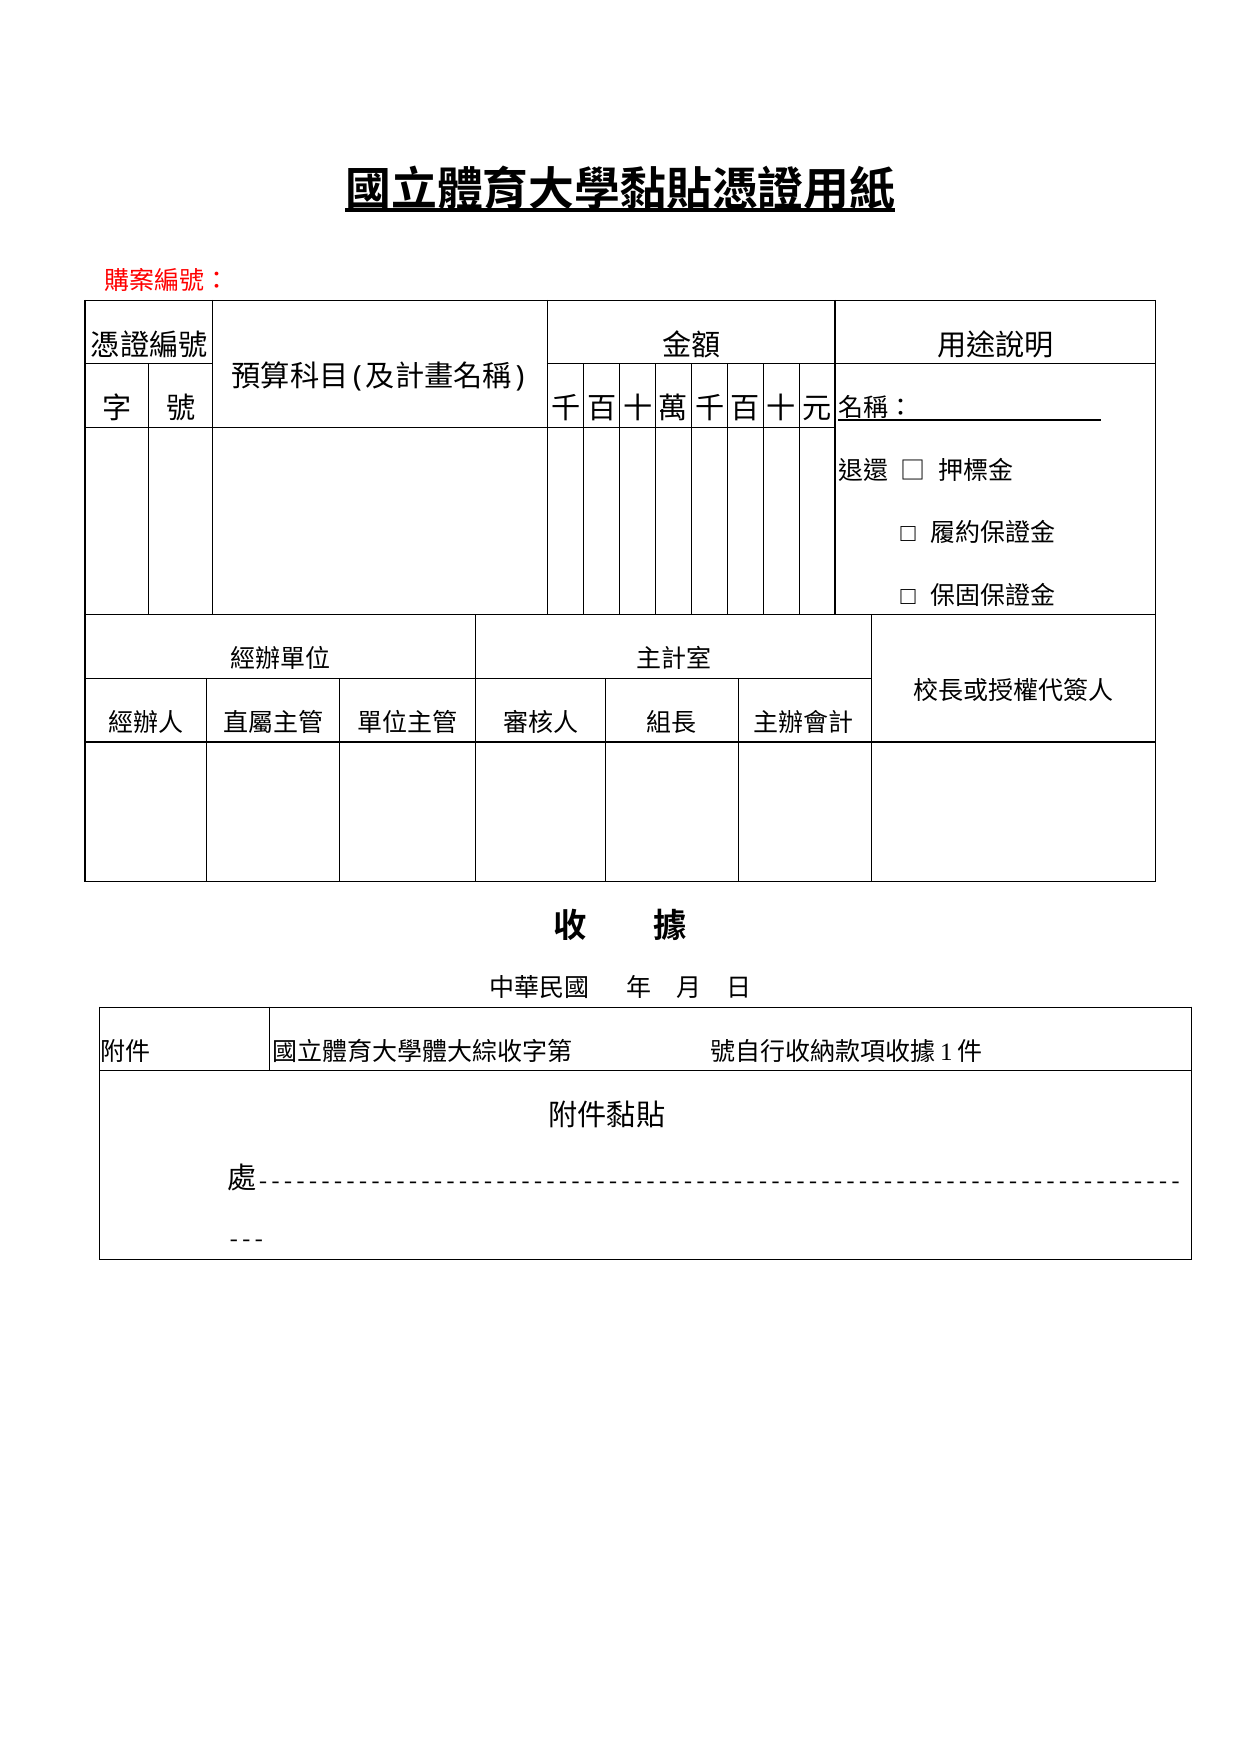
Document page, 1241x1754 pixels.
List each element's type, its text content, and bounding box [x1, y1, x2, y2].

table_cell [620, 428, 655, 614]
table_cell 百 [584, 364, 619, 427]
table_cell 組長 [606, 679, 738, 741]
table_cell [692, 428, 727, 614]
table_cell 附件黏貼處----------------------------------------------------------------------------- [100, 1071, 1191, 1259]
table_cell [86, 428, 148, 614]
text 購案編號： [59, 237, 1181, 300]
table_cell 審核人 [476, 679, 605, 741]
table_cell [584, 428, 619, 614]
table_cell 百 [728, 364, 763, 427]
table_cell [739, 743, 871, 881]
table_cell 單位主管 [340, 679, 475, 741]
table_cell [764, 428, 799, 614]
table_cell [548, 428, 583, 614]
table_cell 萬 [656, 364, 691, 427]
text 收 據 [59, 882, 1181, 944]
table_cell 主辦會計 [739, 679, 871, 741]
table_cell [656, 428, 691, 614]
table_cell 經辦單位 [86, 615, 475, 678]
table_cell 經辦人 [86, 679, 206, 741]
table_cell 元 [800, 364, 834, 427]
table_cell 號 [149, 364, 212, 427]
table_cell 字 [86, 364, 148, 427]
table_header 預算科目(及計畫名稱) [213, 301, 547, 427]
table_cell 十 [620, 364, 655, 427]
table_cell [86, 743, 206, 881]
table_cell 直屬主管 [207, 679, 339, 741]
table_cell 名稱： 退還 □ 押標金 □ 履約保證金 □ 保固保證金 [836, 364, 1155, 614]
table_header 附件 [100, 1008, 269, 1070]
table_cell [800, 428, 834, 614]
table_cell [606, 743, 738, 881]
table_header 憑證編號 [86, 301, 212, 363]
table_cell [476, 743, 605, 881]
text 國立體育大學黏貼憑證用紙 [59, 112, 1181, 237]
table_cell 校長或授權代簽人 [872, 615, 1155, 741]
table_cell 主計室 [476, 615, 871, 678]
table_cell [340, 743, 475, 881]
table_header 金額 [548, 301, 834, 363]
table_cell 千 [692, 364, 727, 427]
table_cell [728, 428, 763, 614]
table_header 用途說明 [836, 301, 1155, 363]
table_cell 十 [764, 364, 799, 427]
table_cell [207, 743, 339, 881]
text 中華民國 年 月 日 [59, 944, 1181, 1007]
table_header 國立體育大學體大綜收字第 號自行收納款項收據1件 [270, 1008, 1191, 1070]
table_cell 千 [548, 364, 583, 427]
table_cell [213, 428, 547, 614]
table_cell [149, 428, 212, 614]
table_cell [872, 743, 1155, 881]
